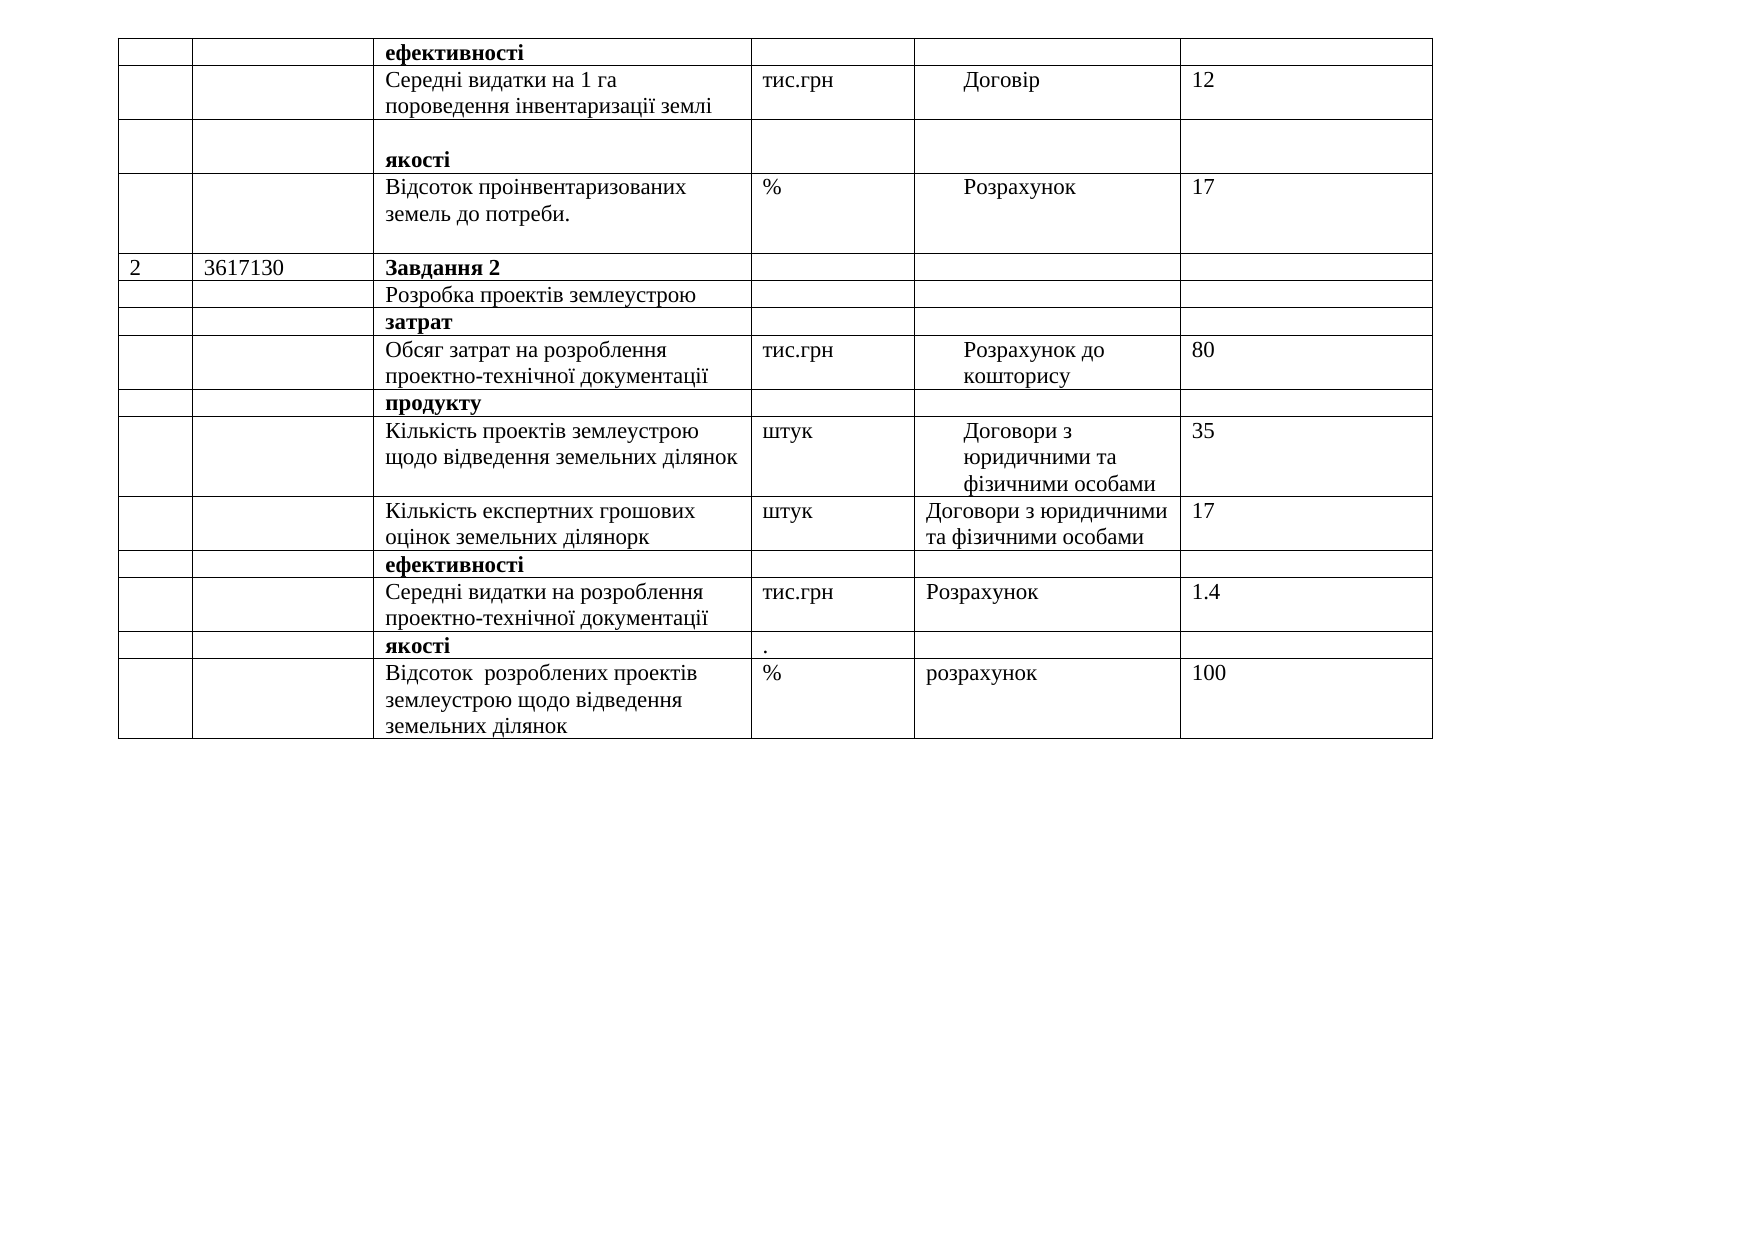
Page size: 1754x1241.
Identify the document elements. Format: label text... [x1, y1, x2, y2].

table_cell [119, 632, 192, 658]
table_cell [1181, 254, 1432, 280]
table_cell [119, 390, 192, 416]
table_cell [119, 281, 192, 307]
table_cell Середні видатки на 1 га пороведення інвентаризації землі [374, 66, 751, 119]
table_cell [752, 39, 914, 65]
table_cell штук [752, 417, 914, 496]
table_cell [915, 632, 1180, 658]
table_cell [119, 308, 192, 335]
table_cell тис.грн [752, 578, 914, 631]
table_cell розрахунок [915, 659, 1180, 738]
table_cell [193, 417, 373, 496]
table_cell [119, 578, 192, 631]
table_cell продукту [374, 390, 751, 416]
table_cell Середні видатки на розроблення проектно-технічної документації [374, 578, 751, 631]
table_cell [752, 254, 914, 280]
table_cell ефективності [374, 39, 751, 65]
table_cell 17 [1181, 497, 1432, 550]
table_cell [1181, 551, 1432, 577]
table_cell [119, 174, 192, 252]
table_cell 35 [1181, 417, 1432, 496]
table_cell [119, 120, 192, 172]
table_cell [119, 417, 192, 496]
table_cell Кількість експертних грошових оцінок земельних ділянорк [374, 497, 751, 550]
table_cell [193, 390, 373, 416]
table_cell [1181, 390, 1432, 416]
table_cell [193, 66, 373, 119]
table_cell [752, 120, 914, 172]
table_cell [752, 390, 914, 416]
table_cell % [752, 174, 914, 252]
table_cell Договір [915, 66, 1180, 119]
table_cell 3617130 [193, 254, 373, 280]
table_cell якості [374, 120, 751, 172]
table_cell [193, 551, 373, 577]
table_cell Відсоток розроблених проектів землеустрою щодо відведення земельних ділянок [374, 659, 751, 738]
table_cell Відсоток проінвентаризованих земель до потреби. [374, 174, 751, 252]
table_cell ефективності [374, 551, 751, 577]
table_cell 100 [1181, 659, 1432, 738]
table_cell [193, 578, 373, 631]
table_cell Розрахунок до кошторису [915, 336, 1180, 388]
table_cell Договори з юридичними та фізичними особами [915, 417, 1180, 496]
table_cell [193, 336, 373, 388]
table_cell Завдання 2 [374, 254, 751, 280]
table_cell [193, 659, 373, 738]
table_cell [193, 281, 373, 307]
table_cell штук [752, 497, 914, 550]
table_cell 17 [1181, 174, 1432, 252]
table_cell [752, 551, 914, 577]
table_cell [915, 390, 1180, 416]
table_cell 2 [119, 254, 192, 280]
table_cell [915, 120, 1180, 172]
table_cell Розрахунок [915, 578, 1180, 631]
table_cell [1181, 120, 1432, 172]
table_cell [193, 308, 373, 335]
table_cell Кількість проектів землеустрою щодо відведення земельних ділянок [374, 417, 751, 496]
table_cell [119, 336, 192, 388]
table_cell [915, 39, 1180, 65]
table_cell . [752, 632, 914, 658]
table_cell [752, 308, 914, 335]
table_cell [119, 66, 192, 119]
table_cell Обсяг затрат на розроблення проектно-технічної документації [374, 336, 751, 388]
table_cell [915, 281, 1180, 307]
table_cell Розрахунок [915, 174, 1180, 252]
table_cell тис.грн [752, 336, 914, 388]
table_cell % [752, 659, 914, 738]
table_cell [119, 551, 192, 577]
table_cell [193, 120, 373, 172]
table_cell [193, 39, 373, 65]
table_cell Розробка проектів землеустрою [374, 281, 751, 307]
table_cell [119, 497, 192, 550]
table_cell 12 [1181, 66, 1432, 119]
table_cell [1181, 39, 1432, 65]
table_cell 80 [1181, 336, 1432, 388]
table_cell якості [374, 632, 751, 658]
table_cell [915, 551, 1180, 577]
table_cell тис.грн [752, 66, 914, 119]
table_cell Договори з юридичними та фізичними особами [915, 497, 1180, 550]
table_cell [119, 659, 192, 738]
table_cell [915, 308, 1180, 335]
table_cell [193, 174, 373, 252]
table_cell [752, 281, 914, 307]
table_cell [1181, 632, 1432, 658]
table_cell затрат [374, 308, 751, 335]
table_cell [193, 632, 373, 658]
table_cell [119, 39, 192, 65]
table_cell [193, 497, 373, 550]
table_cell 1,4 [1181, 578, 1432, 631]
table_cell [1181, 308, 1432, 335]
table_cell [1181, 281, 1432, 307]
table_cell [915, 254, 1180, 280]
